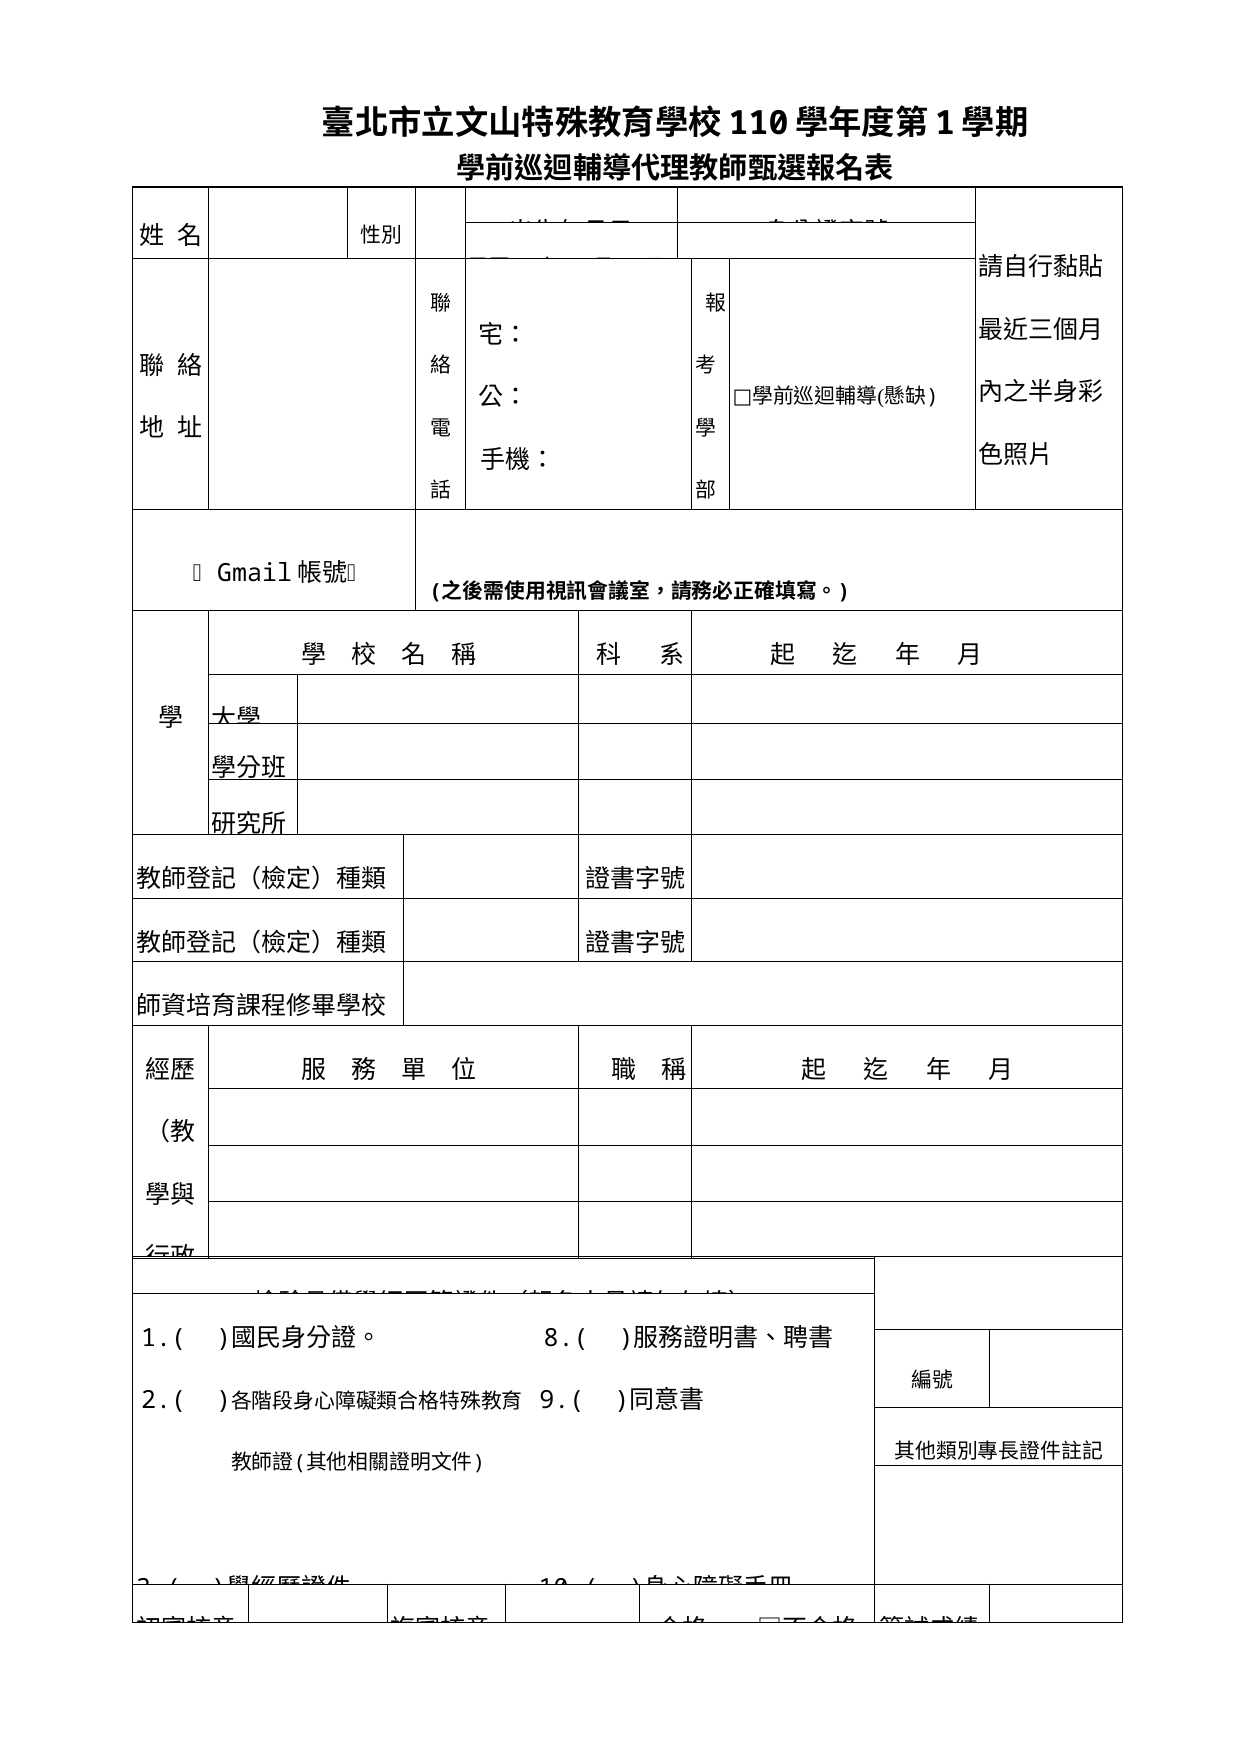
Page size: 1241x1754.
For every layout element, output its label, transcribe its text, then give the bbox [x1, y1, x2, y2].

table_cell 報考學部 [692, 259, 729, 509]
table_cell [579, 780, 691, 834]
table_cell [579, 724, 691, 779]
table_cell 初審核章 [133, 1585, 248, 1622]
table_cell [692, 1202, 1122, 1256]
table_header 身分證字號 [678, 188, 975, 222]
table_header 請自行黏貼最近三個月內之半身彩色照片 [976, 188, 1122, 509]
text 臺北市立文山特殊教育學校110學年度第1學期 [162, 96, 1187, 144]
table_cell [298, 675, 578, 723]
table_cell 民國 年 月 日 [466, 223, 677, 258]
table_cell 起 迄 年 月 [692, 1026, 1122, 1088]
table_cell 其他類別專長證件註記 [875, 1408, 1122, 1465]
table_cell [298, 780, 578, 834]
table_cell (之後需使用視訊會議室，請務必正確填寫。) [416, 510, 1122, 610]
table_cell [209, 1202, 578, 1256]
table_cell 研究所 [209, 780, 297, 834]
table_cell [579, 1202, 691, 1256]
table_cell □合格 □不合格 [640, 1585, 874, 1622]
table_cell 起 迄 年 月 [692, 611, 1122, 674]
table_cell 編號 [875, 1330, 989, 1407]
table_header [209, 188, 347, 258]
table_cell 經歷（教學與行政相關經歷） [133, 1026, 208, 1256]
table_cell [209, 259, 415, 509]
table_cell 證書字號 [579, 835, 691, 897]
table_cell 筆試成績 [875, 1585, 989, 1622]
table_cell 宅： 公： 手機： [466, 259, 691, 509]
table_cell 聯 絡 地 址 [133, 259, 208, 509]
table_header 性別 [348, 188, 415, 258]
table_cell [209, 1089, 578, 1145]
table_cell [875, 1466, 1122, 1583]
text 學前巡迴輔導代理教師甄選報名表 [162, 144, 1187, 186]
table_cell [298, 724, 578, 779]
table_cell [990, 1330, 1122, 1407]
table_cell [209, 1146, 578, 1201]
table_cell 聯絡電話 [416, 259, 465, 509]
table_header 出生年月日 [466, 188, 677, 222]
table_cell [875, 1257, 1122, 1328]
table_cell [692, 780, 1122, 834]
table_cell 大學 [209, 675, 297, 723]
table_cell [692, 1089, 1122, 1145]
table_cell 證書字號 [579, 899, 691, 961]
table_cell 學 歷 [133, 611, 208, 834]
table_cell 1.( )國民身分證。 8.( )服務證明書、聘書 2.( )各階段身心障礙類合格特殊教育 9.( )同意書 教師證(其他相關證明文件) 3.( )學經歷證件 10.( )身心障礙手冊 4.( )聲明書 11.( )特殊表現證明文件 5.( )簡要自傳 12.( )其他類別專長證明 6.( )教育學分證明 13.( )近五年研習進修證明 7.( )專門科目學分證明 14.( )身心障礙或原住民證明 [133, 1294, 874, 1583]
table_cell [579, 1146, 691, 1201]
table_cell □學前巡迴輔導(懸缺) [730, 259, 975, 509]
table_cell [404, 962, 1122, 1024]
table_cell [249, 1585, 387, 1622]
table_cell 科 系 [579, 611, 691, 674]
table_cell 學分班 [209, 724, 297, 779]
table_cell [678, 223, 975, 258]
table_cell  Gmail帳號 [133, 510, 415, 610]
table_cell 分 [990, 1585, 1122, 1622]
table_header [416, 188, 465, 258]
table_cell [404, 899, 578, 961]
table_cell 學 校 名 稱 [209, 611, 578, 674]
table_cell [692, 1146, 1122, 1201]
table_header 姓 名 [133, 188, 208, 258]
table_cell [579, 675, 691, 723]
table_cell [692, 835, 1122, 897]
table_cell 師資培育課程修畢學校 [133, 962, 403, 1024]
table_cell [692, 899, 1122, 961]
table_cell 檢驗具備學經歷等證件（報名人員請勿勾填） [133, 1259, 874, 1293]
table_cell [579, 1089, 691, 1145]
table_cell 複審核章 [388, 1585, 505, 1622]
table_cell 職 稱 [579, 1026, 691, 1088]
table_cell [692, 675, 1122, 723]
table_cell 教師登記（檢定）種類 [133, 835, 403, 897]
table_cell [404, 835, 578, 897]
table_cell [692, 724, 1122, 779]
table_cell [506, 1585, 639, 1622]
table_cell 服 務 單 位 [209, 1026, 578, 1088]
table_cell 教師登記（檢定）種類 [133, 899, 403, 961]
